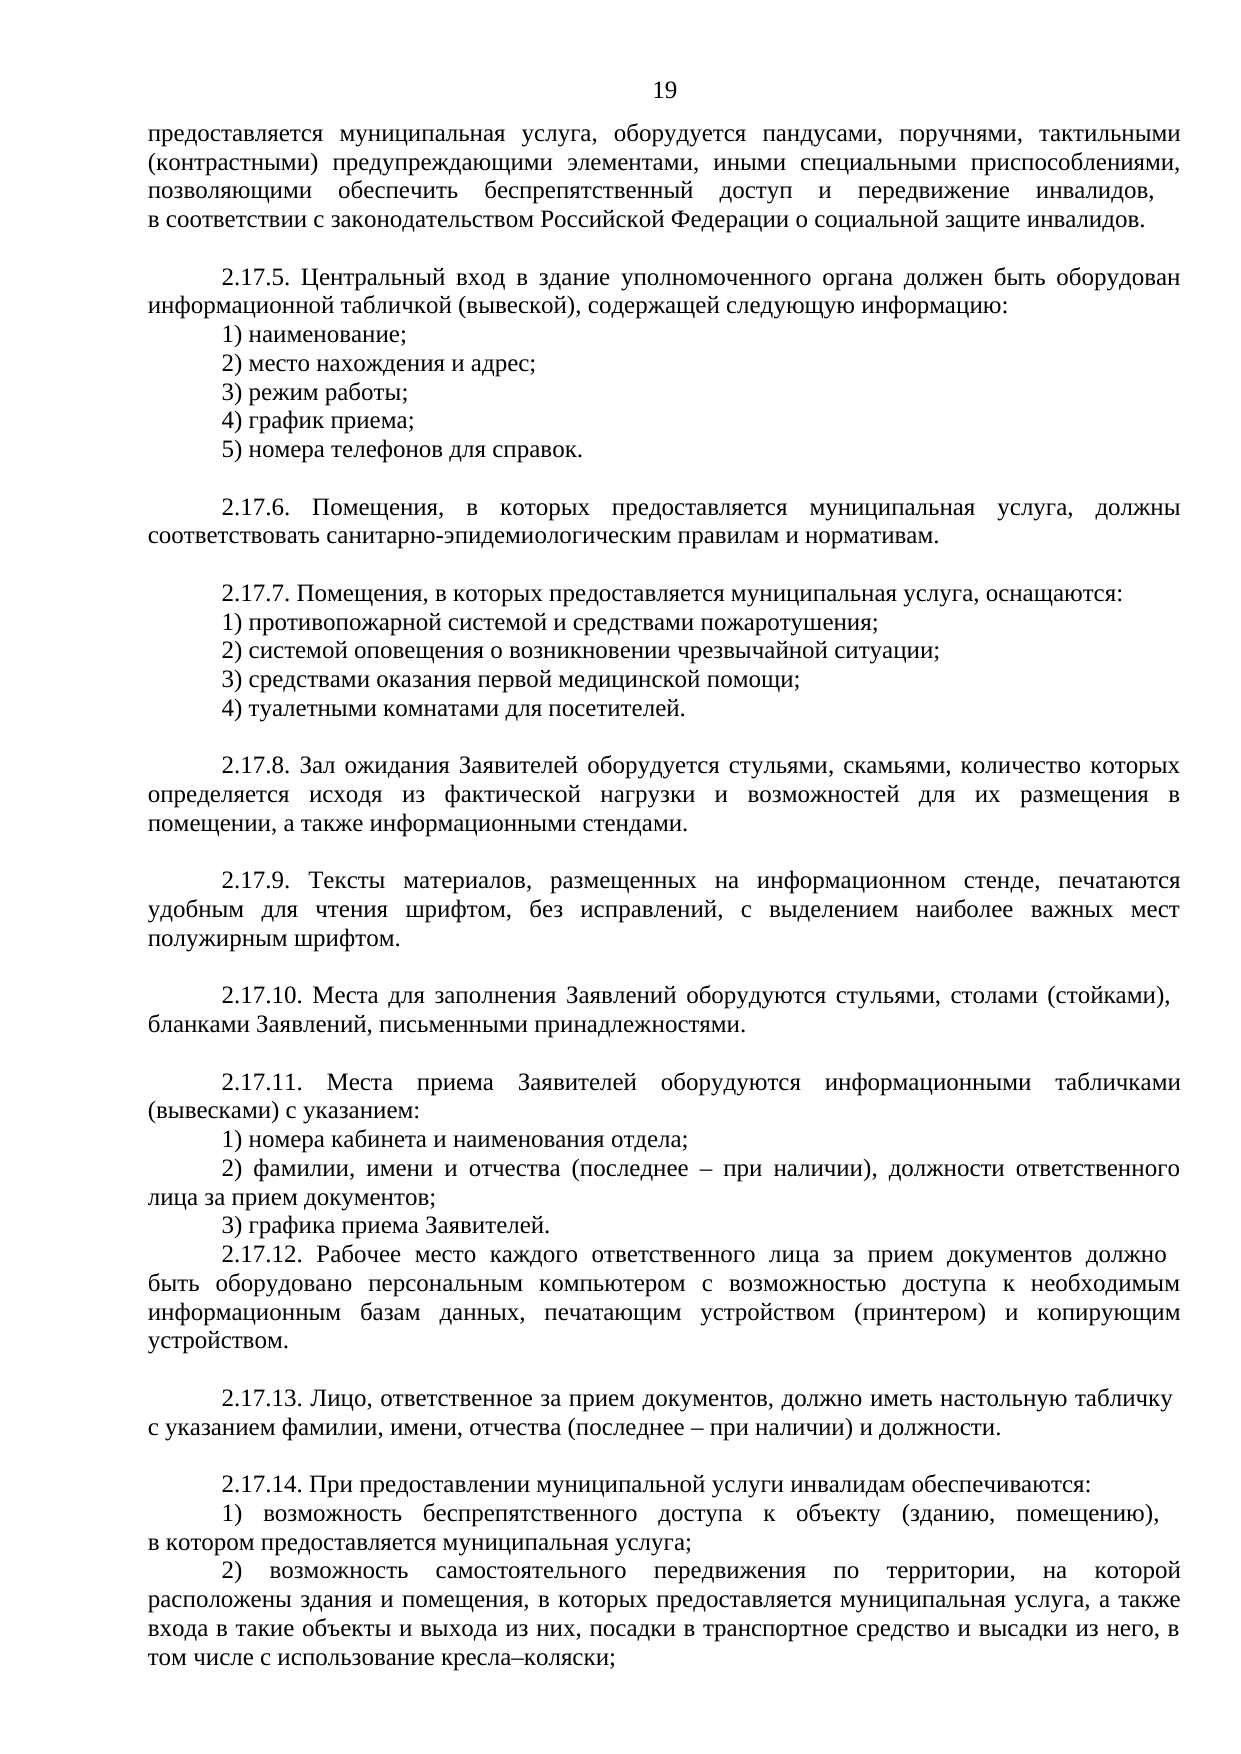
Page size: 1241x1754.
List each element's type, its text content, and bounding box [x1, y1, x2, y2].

text 5) номера телефонов для справок. [148, 434, 1181, 463]
text 2.17.9. Тексты материалов, размещенных на информационном стенде, печатаются удобным для чтения шрифтом, без исправлений, с выделением наиболее важных мест полужирным шрифтом. [148, 866, 1181, 952]
text 1) противопожарной системой и средствами пожаротушения; [148, 607, 1181, 636]
text 3) средствами оказания первой медицинской помощи; [148, 664, 1181, 693]
text 4) график приема; [148, 406, 1181, 434]
text 2.17.14. При предоставлении муниципальной услуги инвалидам обеспечиваются: [148, 1469, 1181, 1498]
text 2) возможность самостоятельного передвижения по территории, на которой расположены здания и помещения, в которых предоставляется муниципальная услуга, а также входа в такие объекты и выхода из них, посадки в транспортное средство и высадки из него, в том числе с использование кресла–коляски; [148, 1556, 1181, 1671]
text 2.17.13. Лицо, ответственное за прием документов, должно иметь настольную табличку с указанием фамилии, имени, отчества (последнее – при наличии) и должности. [148, 1383, 1181, 1441]
text 2.17.12. Рабочее место каждого ответственного лица за прием документов должно быть оборудовано персональным компьютером с возможностью доступа к необходимым информационным базам данных, печатающим устройством (принтером) и копирующим устройством. [148, 1239, 1181, 1354]
text 1) номера кабинета и наименования отдела; [148, 1124, 1181, 1153]
text 2.17.7. Помещения, в которых предоставляется муниципальная услуга, оснащаются: [148, 578, 1181, 607]
text 1) возможность беспрепятственного доступа к объекту (зданию, помещению), в котором предоставляется муниципальная услуга; [148, 1498, 1181, 1556]
text 1) наименование; [148, 319, 1181, 348]
text 2.17.11. Места приема Заявителей оборудуются информационными табличками (вывесками) с указанием: [148, 1067, 1181, 1124]
text предоставляется муниципальная услуга, оборудуется пандусами, поручнями, тактильными (контрастными) предупреждающими элементами, иными специальными приспособлениями, позволяющими обеспечить беспрепятственный доступ и передвижение инвалидов, в соответствии с законодательством Российской Федерации о социальной защите инвалидов. [148, 118, 1181, 233]
text 3) режим работы; [148, 377, 1181, 406]
text 2) системой оповещения о возникновении чрезвычайной ситуации; [148, 636, 1181, 664]
text 2) место нахождения и адрес; [148, 348, 1181, 377]
text 2) фамилии, имени и отчества (последнее – при наличии), должности ответственного лица за прием документов; [148, 1153, 1181, 1211]
text 2.17.8. Зал ожидания Заявителей оборудуется стульями, скамьями, количество которых определяется исходя из фактической нагрузки и возможностей для их размещения в помещении, а также информационными стендами. [148, 751, 1181, 837]
text 3) графика приема Заявителей. [148, 1211, 1181, 1239]
text 2.17.6. Помещения, в которых предоставляется муниципальная услуга, должны соответствовать санитарно-эпидемиологическим правилам и нормативам. [148, 492, 1181, 549]
text 4) туалетными комнатами для посетителей. [148, 693, 1181, 722]
text 2.17.10. Места для заполнения Заявлений оборудуются стульями, столами (стойками), бланками Заявлений, письменными принадлежностями. [148, 981, 1181, 1038]
text 2.17.5. Центральный вход в здание уполномоченного органа должен быть оборудован информационной табличкой (вывеской), содержащей следующую информацию: [148, 262, 1181, 319]
